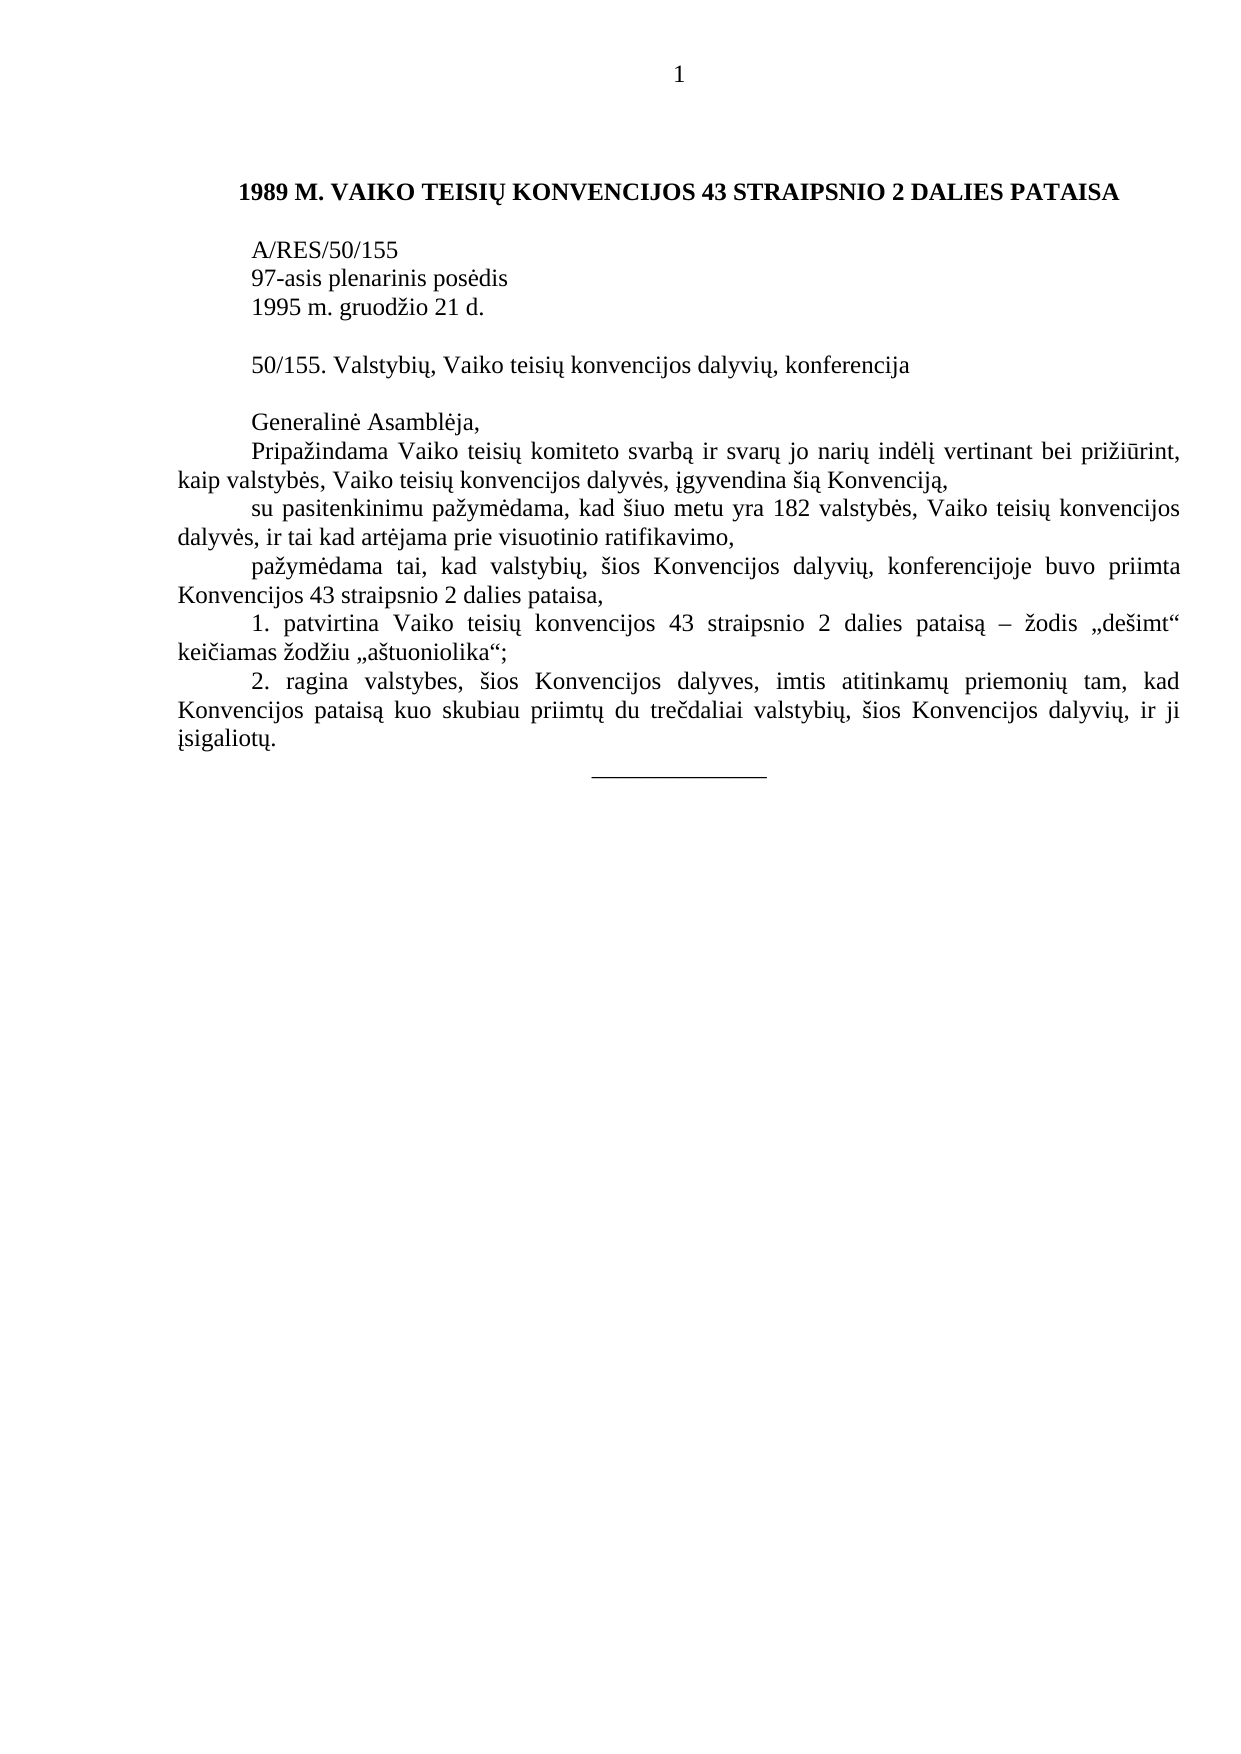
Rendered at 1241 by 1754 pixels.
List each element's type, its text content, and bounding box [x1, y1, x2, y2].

text 1995 m. gruodžio 21 d. [177, 292, 1181, 321]
text 2. ragina valstybes, šios Konvencijos dalyves, imtis atitinkamų priemonių tam, kad Konvencijos pataisą kuo skubiau priimtų du trečdaliai valstybių, šios Konvencijos dalyvių, ir ji įsigaliotų. [177, 666, 1181, 752]
text Generalinė Asamblėja, [177, 407, 1181, 436]
text ______________ [177, 752, 1181, 781]
text A/RES/50/155 [177, 235, 1181, 263]
text 1989 m. Vaiko teisių konvencijos 43 straipsnio 2 dalies pataisa [177, 177, 1181, 206]
text 50/155. Valstybių, Vaiko teisių konvencijos dalyvių, konferencija [177, 350, 1181, 378]
text 97-asis plenarinis posėdis [177, 263, 1181, 292]
text 1. patvirtina Vaiko teisių konvencijos 43 straipsnio 2 dalies pataisą – žodis „dešimt“ keičiamas žodžiu „aštuoniolika“; [177, 608, 1181, 666]
text pažymėdama tai, kad valstybių, šios Konvencijos dalyvių, konferencijoje buvo priimta Konvencijos 43 straipsnio 2 dalies pataisa, [177, 551, 1181, 608]
text Pripažindama Vaiko teisių komiteto svarbą ir svarų jo narių indėlį vertinant bei prižiūrint, kaip valstybės, Vaiko teisių konvencijos dalyvės, įgyvendina šią Konvenciją, [177, 436, 1181, 493]
text su pasitenkinimu pažymėdama, kad šiuo metu yra 182 valstybės, Vaiko teisių konvencijos dalyvės, ir tai kad artėjama prie visuotinio ratifikavimo, [177, 493, 1181, 551]
